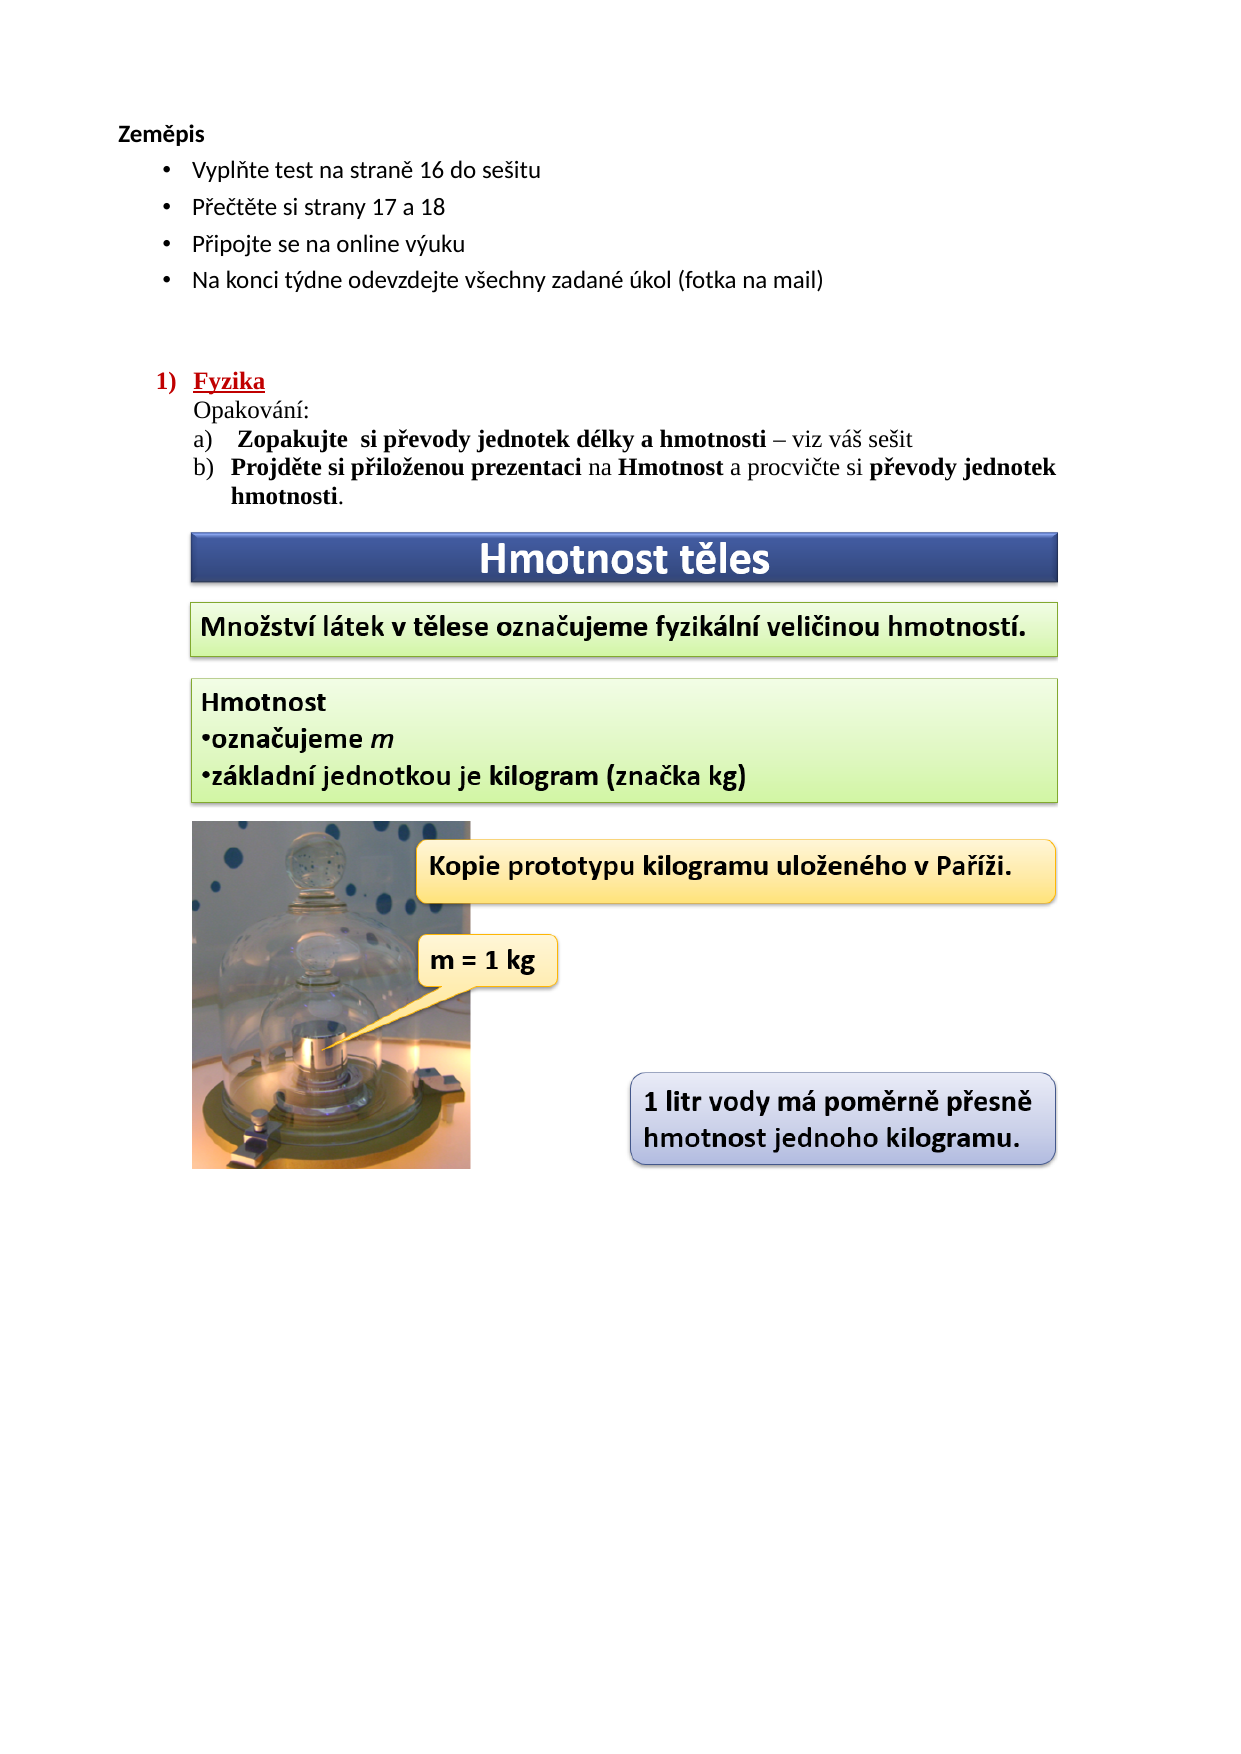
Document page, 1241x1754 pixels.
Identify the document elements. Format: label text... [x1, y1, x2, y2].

list Opakování: [193, 395, 1122, 424]
list Na konci týdne odevzdejte všechny zadané úkol (fotka na mail) [162, 264, 1122, 295]
list Přečtěte si strany 17 a 18 [162, 191, 1122, 222]
picture [182, 526, 1059, 1177]
text Zeměpis [118, 118, 1122, 149]
list Vyplňte test na straně 16 do sešitu [162, 155, 1122, 185]
list Fyzika [156, 366, 1122, 395]
list Zopakujte si převody jednotek délky a hmotnosti – viz váš sešit [193, 424, 1122, 452]
list Projděte si přiloženou prezentaci na Hmotnost a procvičte si převody jednotek hmotnosti. [193, 452, 1122, 510]
list Připojte se na online výuku [162, 228, 1122, 258]
